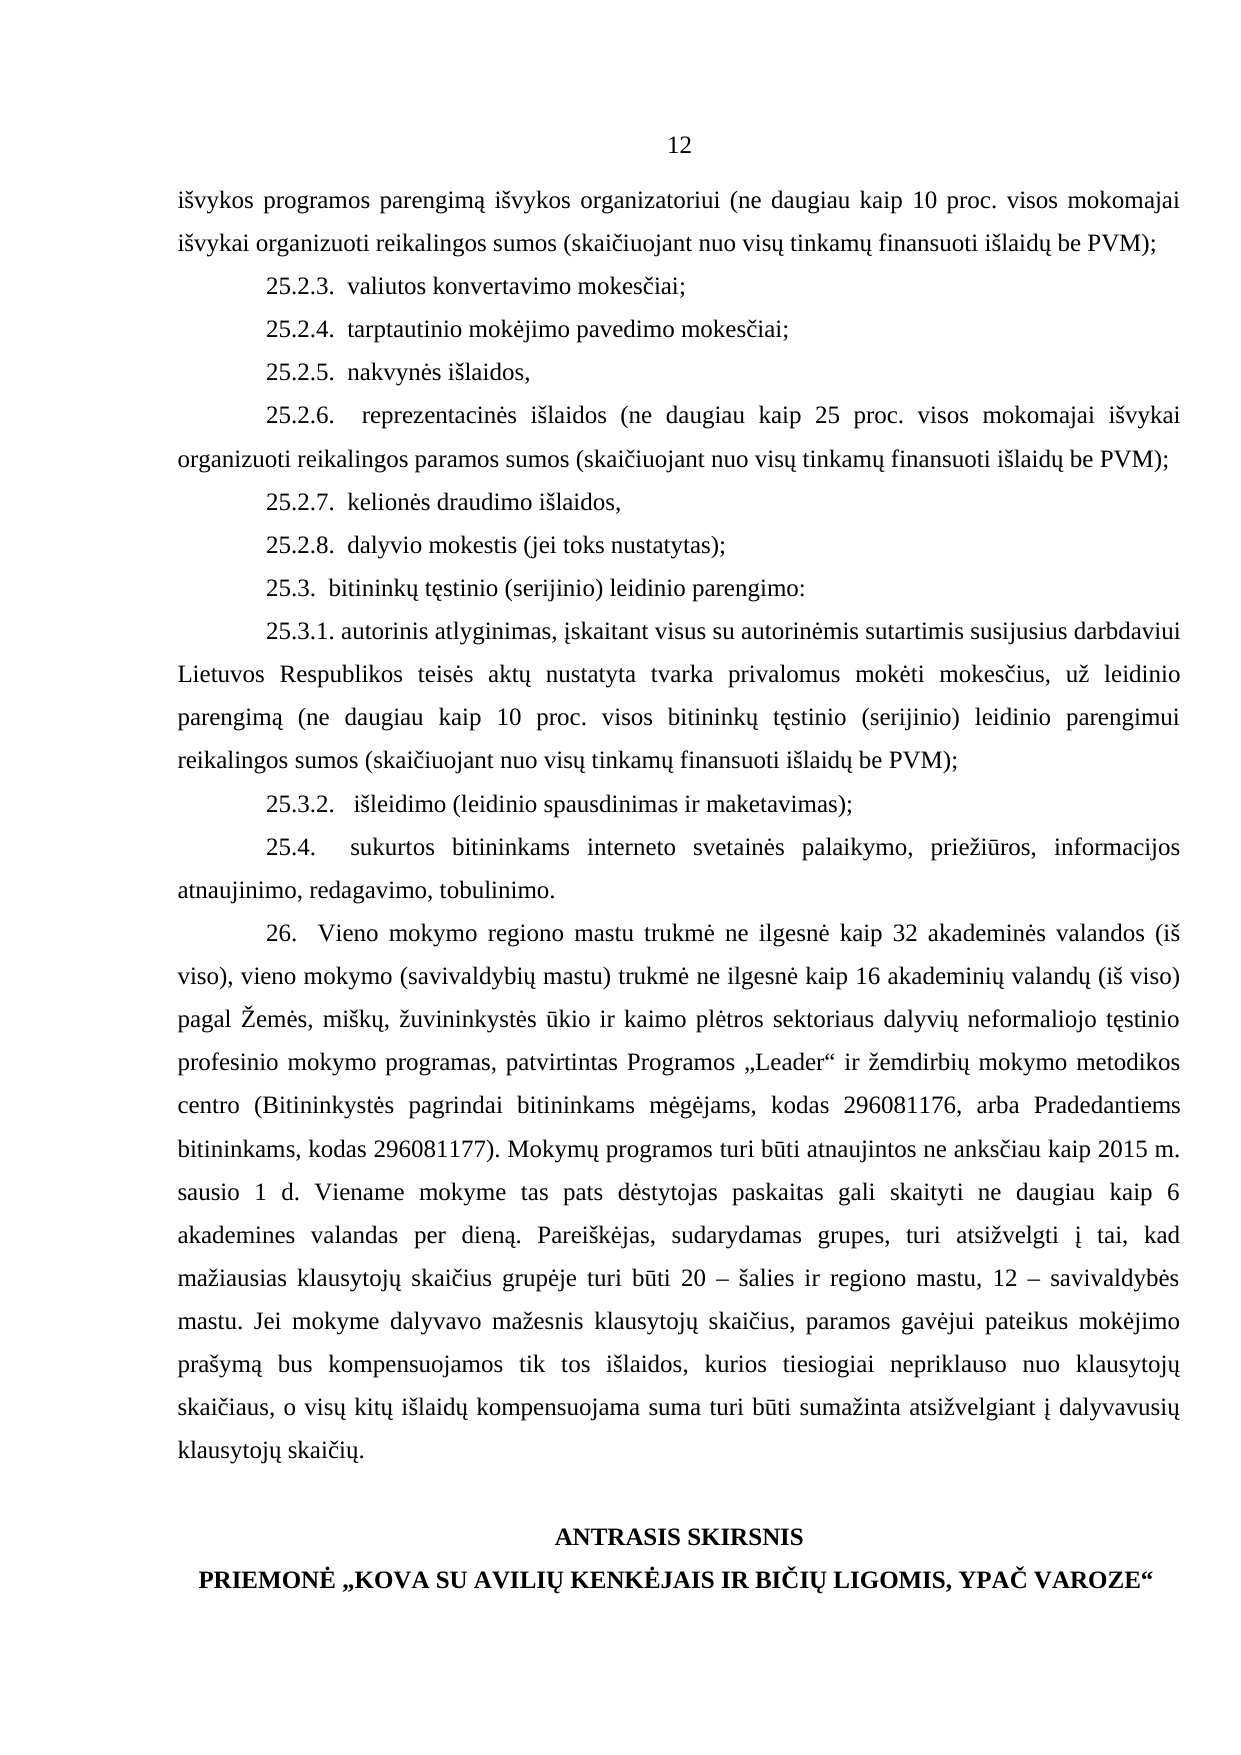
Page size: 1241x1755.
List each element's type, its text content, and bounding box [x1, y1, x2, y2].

text PRIEMONĖ „kova su avilių kenkėjais ir bičių ligomis, ypač varoze“ [177, 1565, 1181, 1594]
text 26. Vieno mokymo regiono mastu trukmė ne ilgesnė kaip 32 akademinės valandos (iš viso), vieno mokymo (savivaldybių mastu) trukmė ne ilgesnė kaip 16 akademinių valandų (iš viso) pagal Žemės, miškų, žuvininkystės ūkio ir kaimo plėtros sektoriaus dalyvių neformaliojo tęstinio profesinio mokymo programas, patvirtintas Programos „Leader“ ir žemdirbių mokymo metodikos centro (Bitininkystės pagrindai bitininkams mėgėjams, kodas 296081176, arba Pradedantiems bitininkams, kodas 296081177). Mokymų programos turi būti atnaujintos ne anksčiau kaip 2015 m. sausio 1 d. Viename mokyme tas pats dėstytojas paskaitas gali skaityti ne daugiau kaip 6 akademines valandas per dieną. Pareiškėjas, sudarydamas grupes, turi atsižvelgti į tai, kad mažiausias klausytojų skaičius grupėje turi būti 20 – šalies ir regiono mastu, 12 – savivaldybės mastu. Jei mokyme dalyvavo mažesnis klausytojų skaičius, paramos gavėjui pateikus mokėjimo prašymą bus kompensuojamos tik tos išlaidos, kurios tiesiogiai nepriklauso nuo klausytojų skaičiaus, o visų kitų išlaidų kompensuojama suma turi būti sumažinta atsižvelgiant į dalyvavusių klausytojų skaičių. [177, 918, 1181, 1464]
text 25.3. bitininkų tęstinio (serijinio) leidinio parengimo: [177, 573, 1181, 602]
text 25.2.7. kelionės draudimo išlaidos, [177, 487, 1181, 516]
text ANTRASIS SKIRSNIS [177, 1522, 1181, 1551]
text 25.2.6. reprezentacinės išlaidos (ne daugiau kaip 25 proc. visos mokomajai išvykai organizuoti reikalingos paramos sumos (skaičiuojant nuo visų tinkamų finansuoti išlaidų be PVM); [177, 401, 1181, 472]
text išvykos programos parengimą išvykos organizatoriui (ne daugiau kaip 10 proc. visos mokomajai išvykai organizuoti reikalingos sumos (skaičiuojant nuo visų tinkamų finansuoti išlaidų be PVM); [177, 185, 1181, 257]
text 25.2.3. valiutos konvertavimo mokesčiai; [177, 271, 1181, 300]
text 25.2.4. tarptautinio mokėjimo pavedimo mokesčiai; [177, 314, 1181, 343]
text 25.4. sukurtos bitininkams interneto svetainės palaikymo, priežiūros, informacijos atnaujinimo, redagavimo, tobulinimo. [177, 832, 1181, 904]
text 25.3.2. išleidimo (leidinio spausdinimas ir maketavimas); [177, 789, 1181, 817]
text 25.2.5. nakvynės išlaidos, [177, 357, 1181, 386]
text 25.3.1. autorinis atlyginimas, įskaitant visus su autorinėmis sutartimis susijusius darbdaviui Lietuvos Respublikos teisės aktų nustatyta tvarka privalomus mokėti mokesčius, už leidinio parengimą (ne daugiau kaip 10 proc. visos bitininkų tęstinio (serijinio) leidinio parengimui reikalingos sumos (skaičiuojant nuo visų tinkamų finansuoti išlaidų be PVM); [177, 616, 1181, 774]
text 25.2.8. dalyvio mokestis (jei toks nustatytas); [177, 530, 1181, 559]
